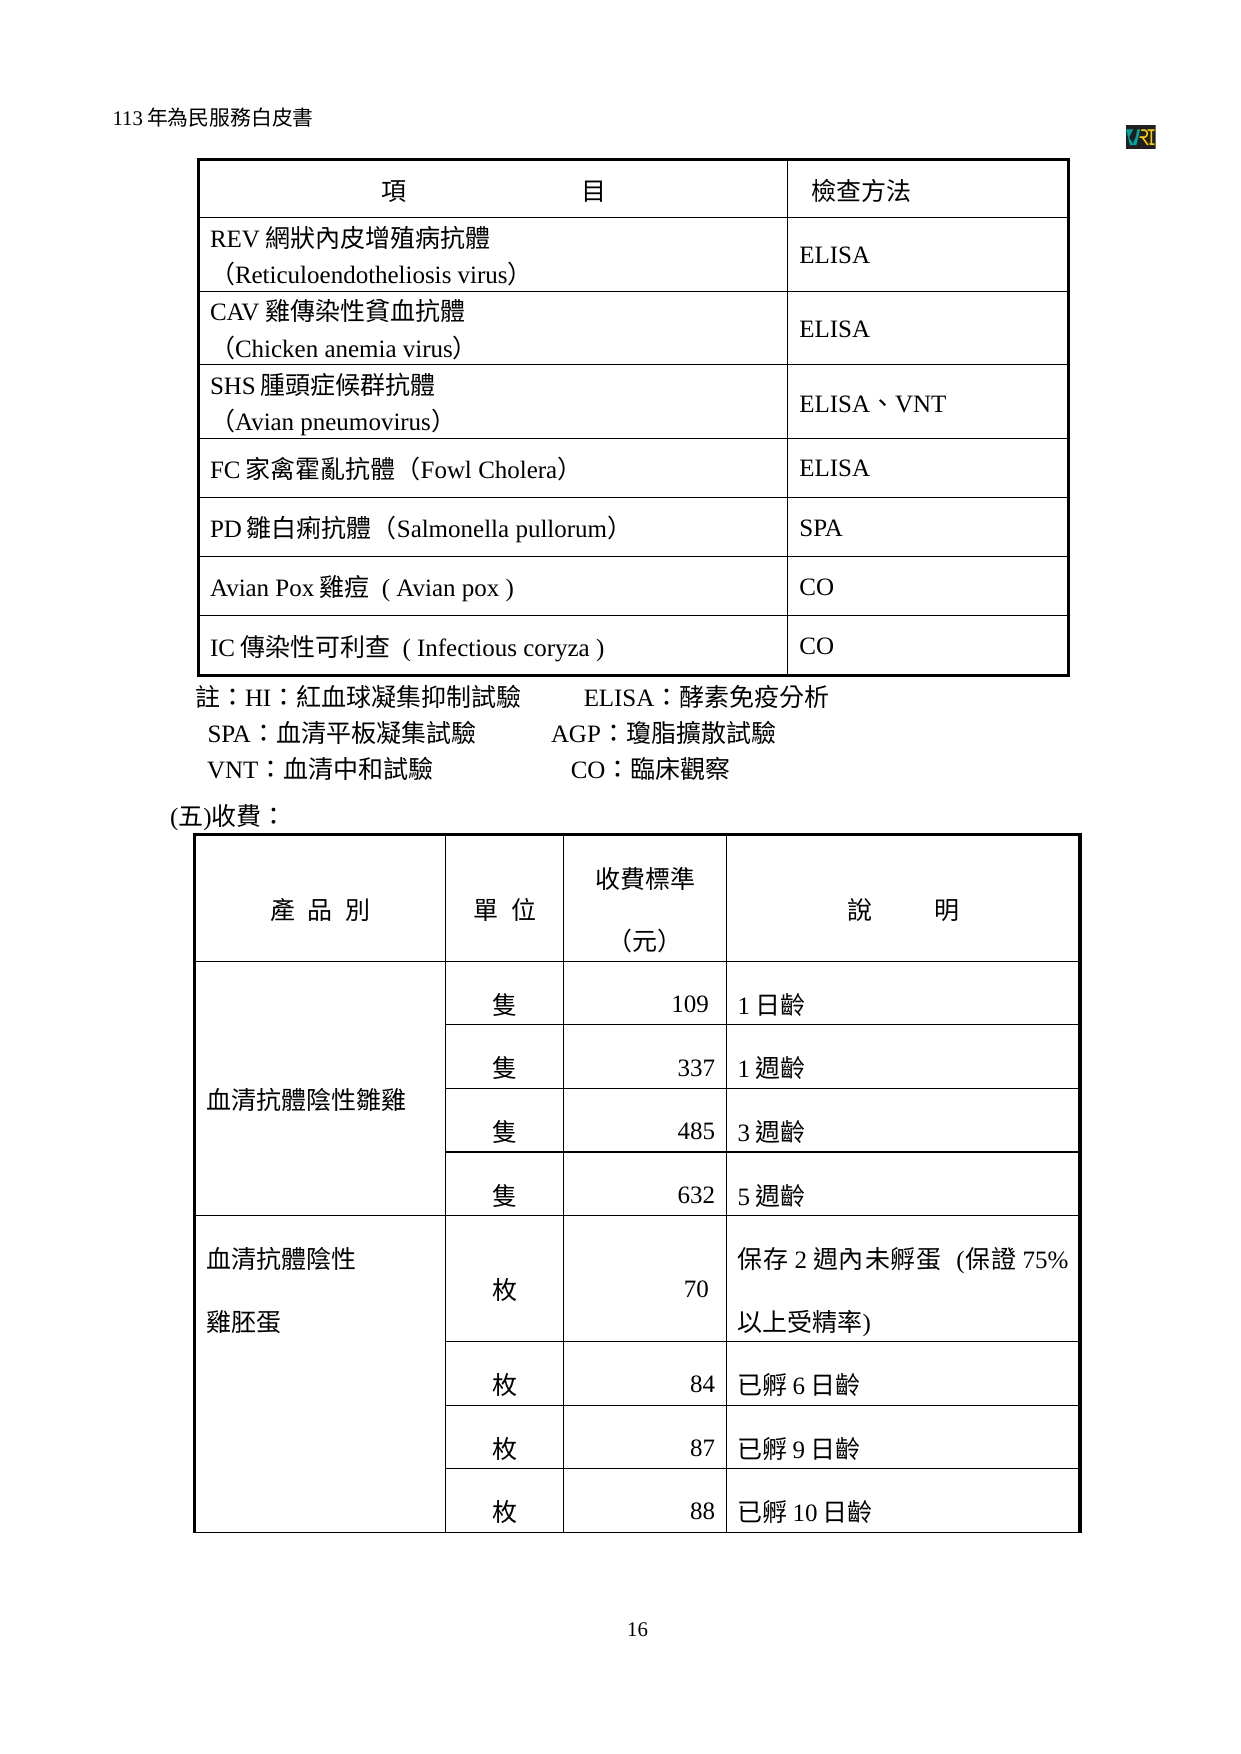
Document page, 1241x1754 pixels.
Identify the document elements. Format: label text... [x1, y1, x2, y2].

table_cell 已孵10日齡 [727, 1469, 1078, 1532]
table_cell 隻 [446, 962, 563, 1024]
table_cell 5週齡 [727, 1153, 1078, 1215]
table_cell Avian Pox雞痘 ( Avian pox ) [200, 557, 787, 615]
text (五)收費： [170, 796, 1162, 833]
table_header 檢查方法 [788, 161, 1067, 217]
table_cell 84 [564, 1342, 726, 1404]
text 註：HI：紅血球凝集抑制試驗 ELISA：酵素免疫分析 [170, 677, 1162, 713]
text SPA：血清平板凝集試驗 AGP：瓊脂擴散試驗 [170, 713, 1162, 750]
table_cell 已孵6日齡 [727, 1342, 1078, 1404]
table_cell 枚 [446, 1216, 563, 1341]
table_header 項 目 [200, 161, 787, 217]
text VNT：血清中和試驗 CO：臨床觀察 [170, 750, 1162, 786]
table_header 說 明 [727, 836, 1078, 961]
table_cell ELISA [788, 218, 1067, 291]
table_cell CO [788, 616, 1067, 674]
table_cell 337 [564, 1025, 726, 1088]
table_cell 已孵9日齡 [727, 1406, 1078, 1468]
table_cell 血清抗體陰性 雞胚蛋 [196, 1216, 445, 1532]
table_cell 88 [564, 1469, 726, 1532]
table_cell SPA [788, 498, 1067, 556]
table_cell CO [788, 557, 1067, 615]
table_cell 隻 [446, 1025, 563, 1088]
table_cell IC傳染性可利查 ( Infectious coryza ) [200, 616, 787, 674]
table_cell ELISA [788, 292, 1067, 364]
table_cell 隻 [446, 1153, 563, 1215]
table_cell 枚 [446, 1342, 563, 1404]
table_header 單 位 [446, 836, 563, 961]
table_cell 485 [564, 1089, 726, 1151]
table_cell 枚 [446, 1469, 563, 1532]
table_cell 109 [564, 962, 726, 1024]
table_cell PD雛白痢抗體（Salmonella pullorum） [200, 498, 787, 556]
table_cell CAV 雞傳染性貧血抗體 （Chicken anemia virus） [200, 292, 787, 364]
table_cell 保存2週內未孵蛋 (保證75%以上受精率) [727, 1216, 1078, 1341]
table_cell FC家禽霍亂抗體（Fowl Cholera） [200, 439, 787, 497]
table_cell 3週齡 [727, 1089, 1078, 1151]
table_header 產 品 別 [196, 836, 445, 961]
table_cell 枚 [446, 1406, 563, 1468]
table_cell 血清抗體陰性雛雞 [196, 962, 445, 1215]
table_cell REV網狀內皮增殖病抗體 （Reticuloendotheliosis virus） [200, 218, 787, 291]
table_header 收費標準 （元） [564, 836, 726, 961]
table_cell 632 [564, 1153, 726, 1215]
table_cell ELISA、VNT [788, 365, 1067, 438]
table_cell 87 [564, 1406, 726, 1468]
table_cell ELISA [788, 439, 1067, 497]
table_cell 70 [564, 1216, 726, 1341]
table_cell 隻 [446, 1089, 563, 1151]
table_cell SHS腫頭症候群抗體 （Avian pneumovirus） [200, 365, 787, 438]
table_cell 1日齡 [727, 962, 1078, 1024]
table_cell 1週齡 [727, 1025, 1078, 1088]
